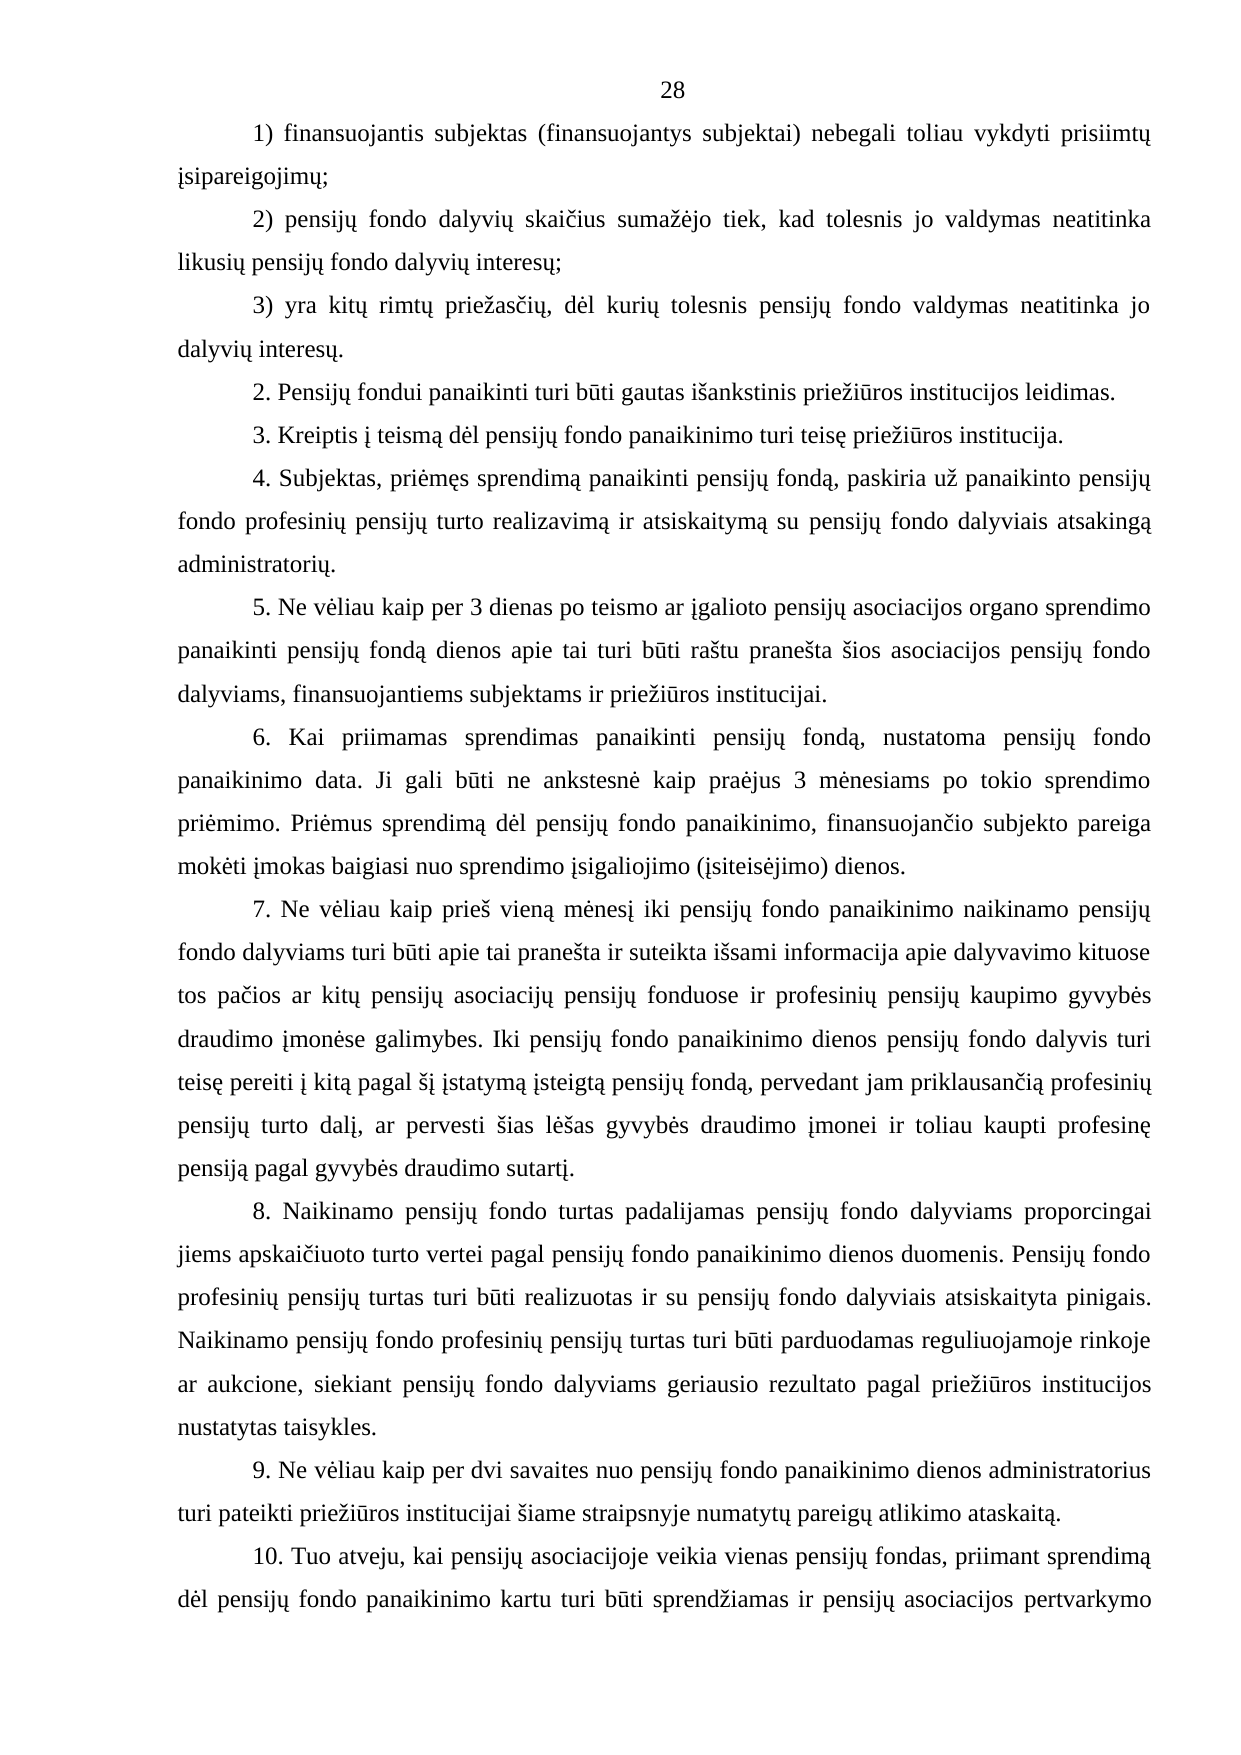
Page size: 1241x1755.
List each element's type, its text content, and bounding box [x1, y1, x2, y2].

text 3. Kreiptis į teismą dėl pensijų fondo panaikinimo turi teisę priežiūros institucija. [177, 420, 1152, 449]
text 6. Kai priimamas sprendimas panaikinti pensijų fondą, nustatoma pensijų fondo panaikinimo data. Ji gali būti ne ankstesnė kaip praėjus 3 mėnesiams po tokio sprendimo priėmimo. Priėmus sprendimą dėl pensijų fondo panaikinimo, finansuojančio subjekto pareiga mokėti įmokas baigiasi nuo sprendimo įsigaliojimo (įsiteisėjimo) dienos. [177, 722, 1152, 880]
text 4. Subjektas, priėmęs sprendimą panaikinti pensijų fondą, paskiria už panaikinto pensijų fondo profesinių pensijų turto realizavimą ir atsiskaitymą su pensijų fondo dalyviais atsakingą administratorių. [177, 463, 1152, 578]
text 3) yra kitų rimtų priežasčių, dėl kurių tolesnis pensijų fondo valdymas neatitinka jo dalyvių interesų. [177, 291, 1152, 362]
text 10. Tuo atveju, kai pensijų asociacijoje veikia vienas pensijų fondas, priimant sprendimą dėl pensijų fondo panaikinimo kartu turi būti sprendžiamas ir pensijų asociacijos pertvarkymo [177, 1541, 1152, 1613]
text 7. Ne vėliau kaip prieš vieną mėnesį iki pensijų fondo panaikinimo naikinamo pensijų fondo dalyviams turi būti apie tai pranešta ir suteikta išsami informacija apie dalyvavimo kituose tos pačios ar kitų pensijų asociacijų pensijų fonduose ir profesinių pensijų kaupimo gyvybės draudimo įmonėse galimybes. Iki pensijų fondo panaikinimo dienos pensijų fondo dalyvis turi teisę pereiti į kitą pagal šį įstatymą įsteigtą pensijų fondą, pervedant jam priklausančią profesinių pensijų turto dalį, ar pervesti šias lėšas gyvybės draudimo įmonei ir toliau kaupti profesinę pensiją pagal gyvybės draudimo sutartį. [177, 894, 1152, 1182]
text 2. Pensijų fondui panaikinti turi būti gautas išankstinis priežiūros institucijos leidimas. [177, 377, 1152, 406]
text 2) pensijų fondo dalyvių skaičius sumažėjo tiek, kad tolesnis jo valdymas neatitinka likusių pensijų fondo dalyvių interesų; [177, 204, 1152, 276]
text 1) finansuojantis subjektas (finansuojantys subjektai) nebegali toliau vykdyti prisiimtų įsipareigojimų; [177, 118, 1152, 190]
text 5. Ne vėliau kaip per 3 dienas po teismo ar įgalioto pensijų asociacijos organo sprendimo panaikinti pensijų fondą dienos apie tai turi būti raštu pranešta šios asociacijos pensijų fondo dalyviams, finansuojantiems subjektams ir priežiūros institucijai. [177, 592, 1152, 707]
text 9. Ne vėliau kaip per dvi savaites nuo pensijų fondo panaikinimo dienos administratorius turi pateikti priežiūros institucijai šiame straipsnyje numatytų pareigų atlikimo ataskaitą. [177, 1455, 1152, 1527]
text 8. Naikinamo pensijų fondo turtas padalijamas pensijų fondo dalyviams proporcingai jiems apskaičiuoto turto vertei pagal pensijų fondo panaikinimo dienos duomenis. Pensijų fondo profesinių pensijų turtas turi būti realizuotas ir su pensijų fondo dalyviais atsiskaityta pinigais. Naikinamo pensijų fondo profesinių pensijų turtas turi būti parduodamas reguliuojamoje rinkoje ar aukcione, siekiant pensijų fondo dalyviams geriausio rezultato pagal priežiūros institucijos nustatytas taisykles. [177, 1196, 1152, 1441]
